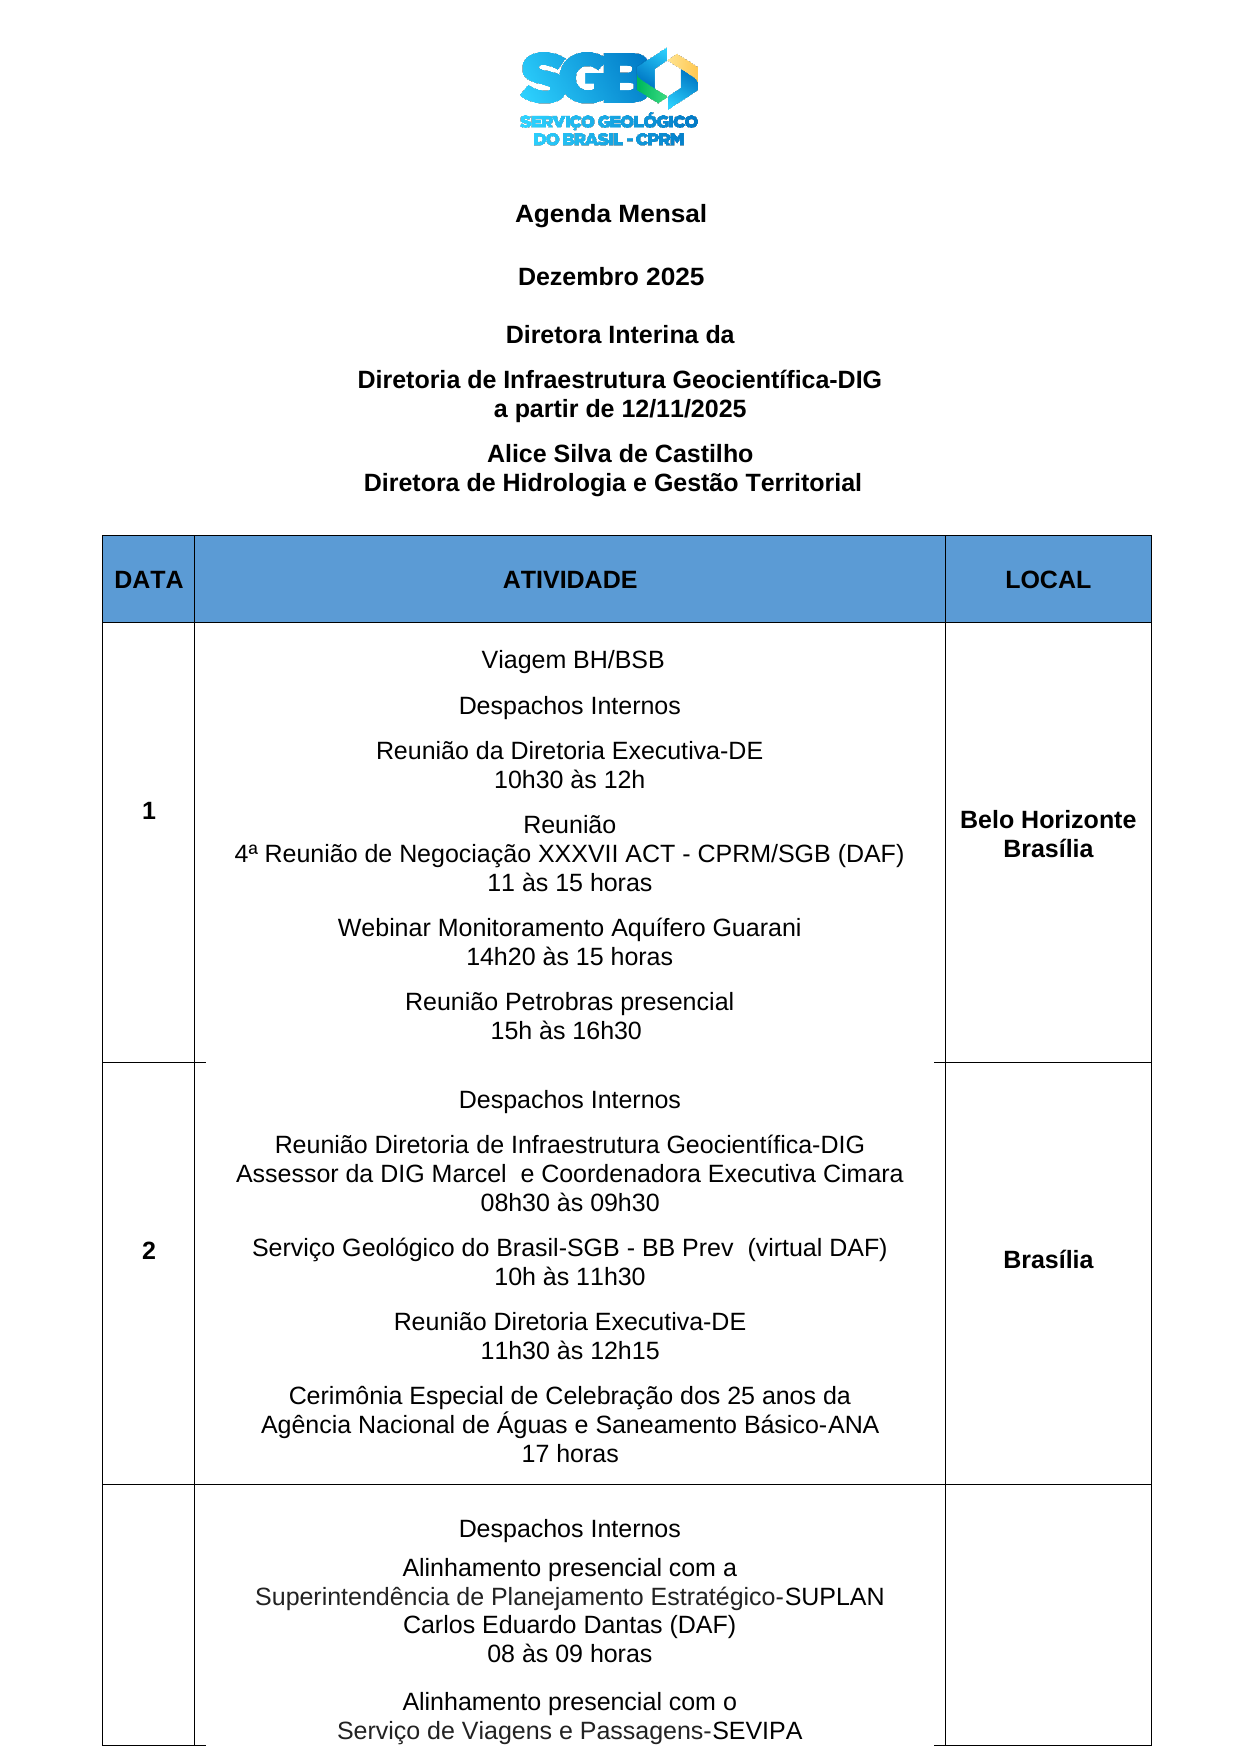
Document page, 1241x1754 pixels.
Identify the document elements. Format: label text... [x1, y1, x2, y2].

table_header ATIVIDADE [195, 536, 945, 622]
table_header DATA [103, 536, 194, 622]
table_header Despachos Internos Alinhamento presencial com a Superintendência de Planejamento Estratégico-SUPLAN Carlos Eduardo Dantas (DAF) 08 às 09 horas Alinhamento presencial com o Serviço de Viagens e Passagens-SEVIPA [207, 1486, 933, 1744]
table_cell [946, 1485, 1151, 1745]
table_header LOCAL [946, 536, 1151, 622]
table_cell Brasília [946, 1063, 1151, 1484]
table_cell 2 [103, 1063, 194, 1484]
text Alice Silva de Castilho Diretora de Hidrologia e Gestão Territorial [177, 439, 1063, 497]
text Diretoria de Infraestrutura Geocientífica-DIG a partir de 12/11/2025 [177, 365, 1063, 423]
table_cell [934, 1485, 945, 1745]
text Dezembro 2025 [424, 262, 798, 291]
table_cell [195, 623, 945, 1062]
table_cell Despachos Internos Reunião Diretoria de Infraestrutura Geocientífica-DIG Assessor da DIG Marcel e Coordenadora Executiva Cimara 08h30 às 09h30 Serviço Geológico do Brasil-SGB - BB Prev (virtual DAF) 10h às 11h30 Reunião Diretoria Executiva-DE 11h30 às 12h15 Cerimônia Especial de Celebração dos 25 anos da Agência Nacional de Águas e Saneamento Básico-ANA 17 horas [195, 1063, 945, 1484]
table_header Viagem BH/BSB Despachos Internos Reunião da Diretoria Executiva-DE 10h30 às 12h Reunião 4ª Reunião de Negociação XXXVII ACT - CPRM/SGB (DAF) 11 às 15 horas Webinar Monitoramento Aquífero Guarani 14h20 às 15 horas Reunião Petrobras presencial 15h às 16h30 [207, 646, 933, 1061]
table_cell [195, 1485, 206, 1745]
text Agenda Mensal [424, 199, 798, 227]
table_cell [103, 1485, 194, 1745]
table_cell Belo Horizonte Brasília [946, 623, 1151, 1062]
text Diretora Interina da [177, 320, 1063, 348]
table_cell 1 [103, 623, 194, 1062]
